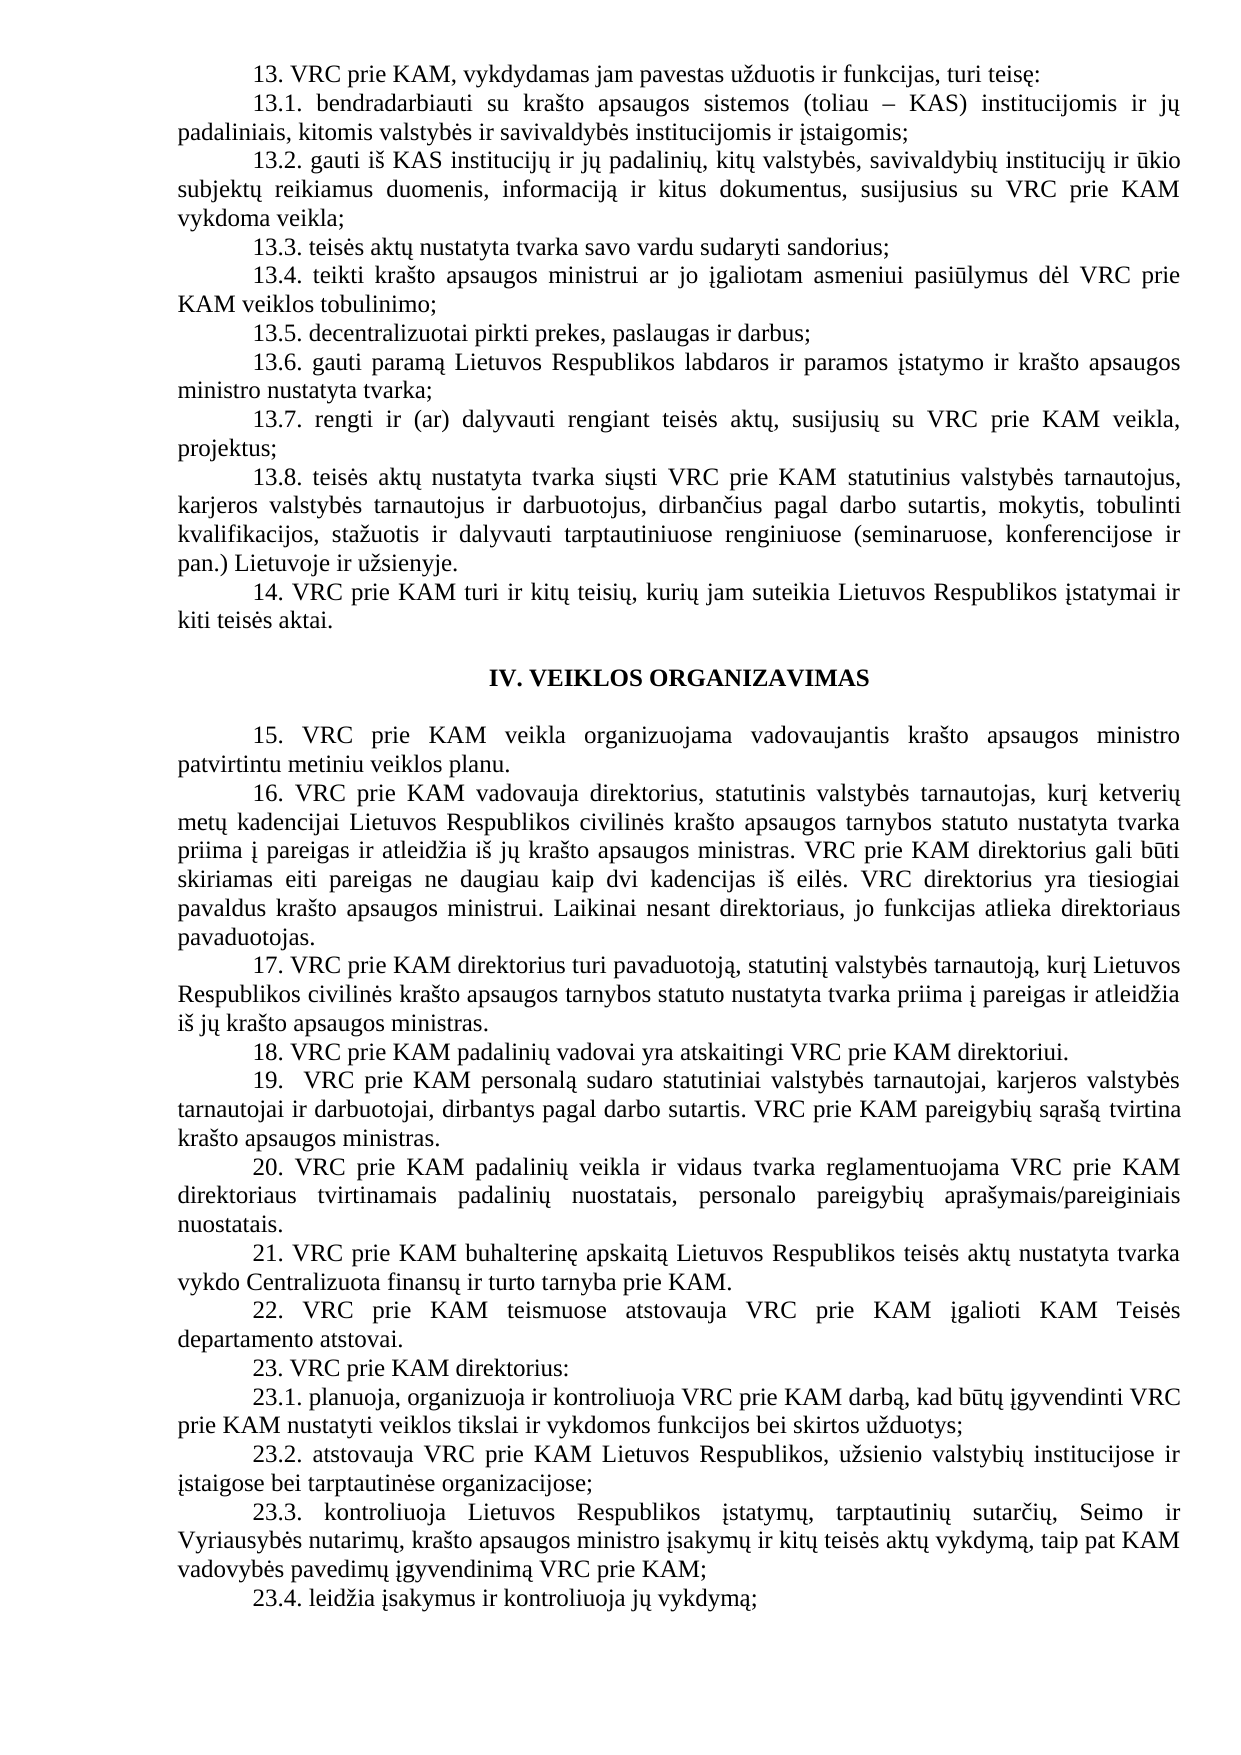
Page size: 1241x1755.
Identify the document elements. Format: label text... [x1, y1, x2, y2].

text 21. VRC prie KAM buhalterinę apskaitą Lietuvos Respublikos teisės aktų nustatyta tvarka vykdo Centralizuota finansų ir turto tarnyba prie KAM. [177, 1238, 1181, 1295]
text 18. VRC prie KAM padalinių vadovai yra atskaitingi VRC prie KAM direktoriui. [177, 1037, 1181, 1065]
text 13. VRC prie KAM, vykdydamas jam pavestas užduotis ir funkcijas, turi teisę: [177, 59, 1181, 88]
text 13.5. decentralizuotai pirkti prekes, paslaugas ir darbus; [177, 318, 1181, 347]
text 14. VRC prie KAM turi ir kitų teisių, kurių jam suteikia Lietuvos Respublikos įstatymai ir kiti teisės aktai. [177, 577, 1181, 634]
text 23.2. atstovauja VRC prie KAM Lietuvos Respublikos, užsienio valstybių institucijose ir įstaigose bei tarptautinėse organizacijose; [177, 1439, 1181, 1497]
text 13.1. bendradarbiauti su krašto apsaugos sistemos (toliau – KAS) institucijomis ir jų padaliniais, kitomis valstybės ir savivaldybės institucijomis ir įstaigomis; [177, 88, 1181, 145]
text 23.1. planuoja, organizuoja ir kontroliuoja VRC prie KAM darbą, kad būtų įgyvendinti VRC prie KAM nustatyti veiklos tikslai ir vykdomos funkcijos bei skirtos užduotys; [177, 1382, 1181, 1439]
text 22. VRC prie KAM teismuose atstovauja VRC prie KAM įgalioti KAM Teisės departamento atstovai. [177, 1295, 1181, 1353]
text 19. VRC prie KAM personalą sudaro statutiniai valstybės tarnautojai, karjeros valstybės tarnautojai ir darbuotojai, dirbantys pagal darbo sutartis. VRC prie KAM pareigybių sąrašą tvirtina krašto apsaugos ministras. [177, 1065, 1181, 1152]
text 13.6. gauti paramą Lietuvos Respublikos labdaros ir paramos įstatymo ir krašto apsaugos ministro nustatyta tvarka; [177, 347, 1181, 404]
text 13.8. teisės aktų nustatyta tvarka siųsti VRC prie KAM statutinius valstybės tarnautojus, karjeros valstybės tarnautojus ir darbuotojus, dirbančius pagal darbo sutartis, mokytis, tobulinti kvalifikacijos, stažuotis ir dalyvauti tarptautiniuose renginiuose (seminaruose, konferencijose ir pan.) Lietuvoje ir užsienyje. [177, 462, 1181, 577]
text 23.3. kontroliuoja Lietuvos Respublikos įstatymų, tarptautinių sutarčių, Seimo ir Vyriausybės nutarimų, krašto apsaugos ministro įsakymų ir kitų teisės aktų vykdymą, taip pat KAM vadovybės pavedimų įgyvendinimą VRC prie KAM; [177, 1497, 1181, 1583]
text 13.3. teisės aktų nustatyta tvarka savo vardu sudaryti sandorius; [177, 232, 1181, 260]
text IV. VEIKLOS ORGANIZAVIMAS [177, 663, 1181, 692]
text 23.4. leidžia įsakymus ir kontroliuoja jų vykdymą; [177, 1583, 1181, 1612]
text 23. VRC prie KAM direktorius: [177, 1353, 1181, 1382]
text 16. VRC prie KAM vadovauja direktorius, statutinis valstybės tarnautojas, kurį ketverių metų kadencijai Lietuvos Respublikos civilinės krašto apsaugos tarnybos statuto nustatyta tvarka priima į pareigas ir atleidžia iš jų krašto apsaugos ministras. VRC prie KAM direktorius gali būti skiriamas eiti pareigas ne daugiau kaip dvi kadencijas iš eilės. VRC direktorius yra tiesiogiai pavaldus krašto apsaugos ministrui. Laikinai nesant direktoriaus, jo funkcijas atlieka direktoriaus pavaduotojas. [177, 778, 1181, 950]
text 13.4. teikti krašto apsaugos ministrui ar jo įgaliotam asmeniui pasiūlymus dėl VRC prie KAM veiklos tobulinimo; [177, 260, 1181, 318]
text 15. VRC prie KAM veikla organizuojama vadovaujantis krašto apsaugos ministro patvirtintu metiniu veiklos planu. [177, 720, 1181, 778]
text 20. VRC prie KAM padalinių veikla ir vidaus tvarka reglamentuojama VRC prie KAM direktoriaus tvirtinamais padalinių nuostatais, personalo pareigybių aprašymais/pareiginiais nuostatais. [177, 1152, 1181, 1238]
text 13.2. gauti iš KAS institucijų ir jų padalinių, kitų valstybės, savivaldybių institucijų ir ūkio subjektų reikiamus duomenis, informaciją ir kitus dokumentus, susijusius su VRC prie KAM vykdoma veikla; [177, 145, 1181, 232]
text 13.7. rengti ir (ar) dalyvauti rengiant teisės aktų, susijusių su VRC prie KAM veikla, projektus; [177, 404, 1181, 462]
text 17. VRC prie KAM direktorius turi pavaduotoją, statutinį valstybės tarnautoją, kurį Lietuvos Respublikos civilinės krašto apsaugos tarnybos statuto nustatyta tvarka priima į pareigas ir atleidžia iš jų krašto apsaugos ministras. [177, 950, 1181, 1037]
